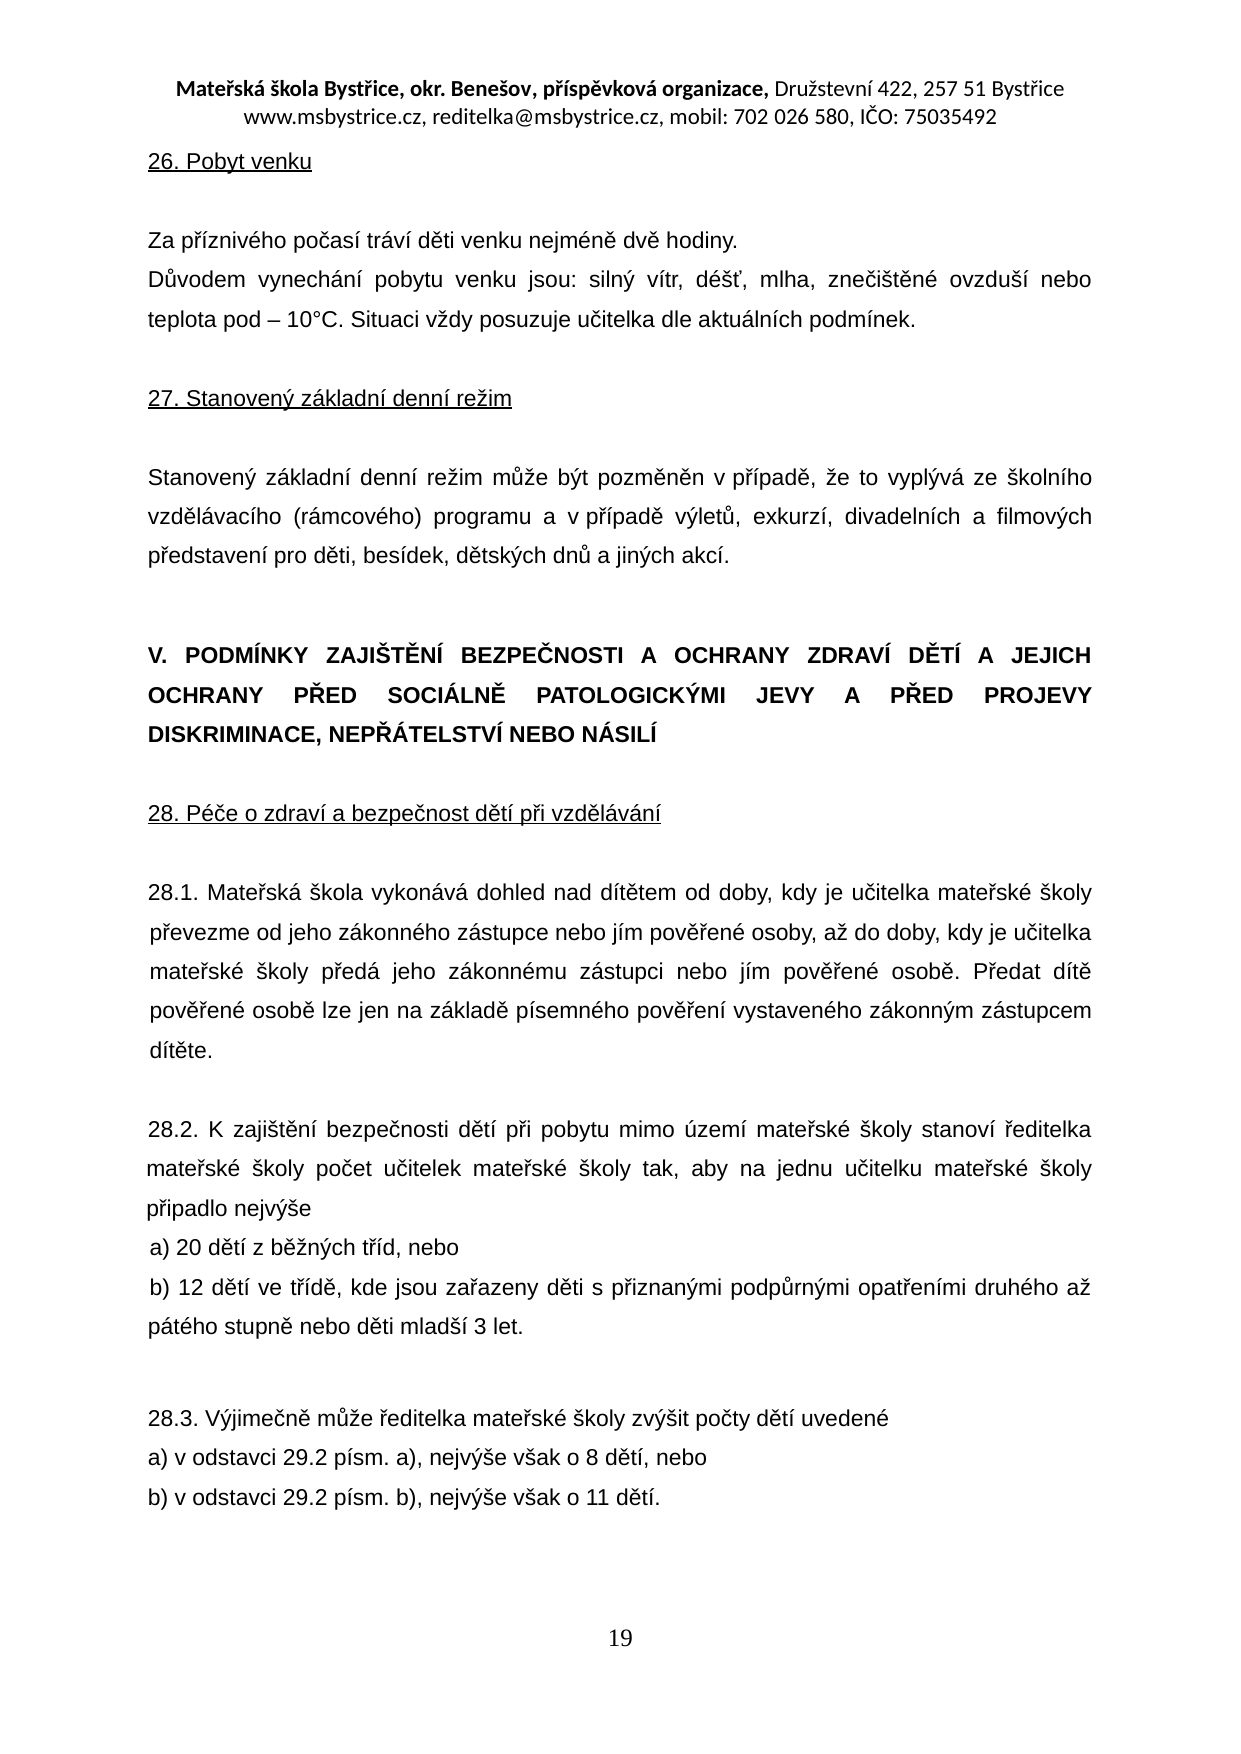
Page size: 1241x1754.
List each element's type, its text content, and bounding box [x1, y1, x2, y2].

text Za příznivého počasí tráví děti venku nejméně dvě hodiny. [148, 227, 1093, 253]
text 28.1. Mateřská škola vykonává dohled nad dítětem od doby, kdy je učitelka mateřské školy převezme od jeho zákonného zástupce nebo jím pověřené osoby, až do doby, kdy je učitelka mateřské školy předá jeho zákonnému zástupci nebo jím pověřené osobě. Předat dítě pověřené osobě lze jen na základě písemného pověření vystaveného zákonným zástupcem dítěte. [148, 879, 1093, 1063]
text 28.2. K zajištění bezpečnosti dětí při pobytu mimo území mateřské školy stanoví ředitelka mateřské školy počet učitelek mateřské školy tak, aby na jednu učitelku mateřské školy připadlo nejvýše [146, 1116, 1093, 1221]
text 28.3. Výjimečně může ředitelka mateřské školy zvýšit počty dětí uvedené [148, 1405, 1093, 1431]
text b) v odstavci 29.2 písm. b), nejvýše však o 11 dětí. [148, 1484, 1093, 1510]
text 27. Stanovený základní denní režim [148, 384, 1093, 411]
text b) 12 dětí ve třídě, kde jsou zařazeny děti s přiznanými podpůrnými opatřeními druhého až pátého stupně nebo děti mladší 3 let. [148, 1274, 1093, 1340]
text 28. Péče o zdraví a bezpečnost dětí při vzdělávání [148, 800, 1093, 826]
text Stanovený základní denní režim může být pozměněn v případě, že to vyplývá ze školního vzdělávacího (rámcového) programu a v případě výletů, exkurzí, divadelních a filmových představení pro děti, besídek, dětských dnů a jiných akcí. [148, 463, 1093, 569]
text a) 20 dětí z běžných tříd, nebo [148, 1234, 1093, 1261]
text V. PODMÍNKY ZAJIŠTĚNÍ BEZPEČNOSTI A OCHRANY ZDRAVÍ DĚTÍ A JEJICH OCHRANY PŘED SOCIÁLNĚ PATOLOGICKÝMI JEVY A PŘED PROJEVY DISKRIMINACE, NEPŘÁTELSTVÍ NEBO NÁSILÍ [148, 642, 1093, 747]
text a) v odstavci 29.2 písm. a), nejvýše však o 8 dětí, nebo [148, 1444, 1093, 1471]
text Důvodem vynechání pobytu venku jsou: silný vítr, déšť, mlha, znečištěné ovzduší nebo teplota pod – 10°C. Situaci vždy posuzuje učitelka dle aktuálních podmínek. [148, 266, 1093, 332]
text 26. Pobyt venku [148, 148, 1093, 174]
